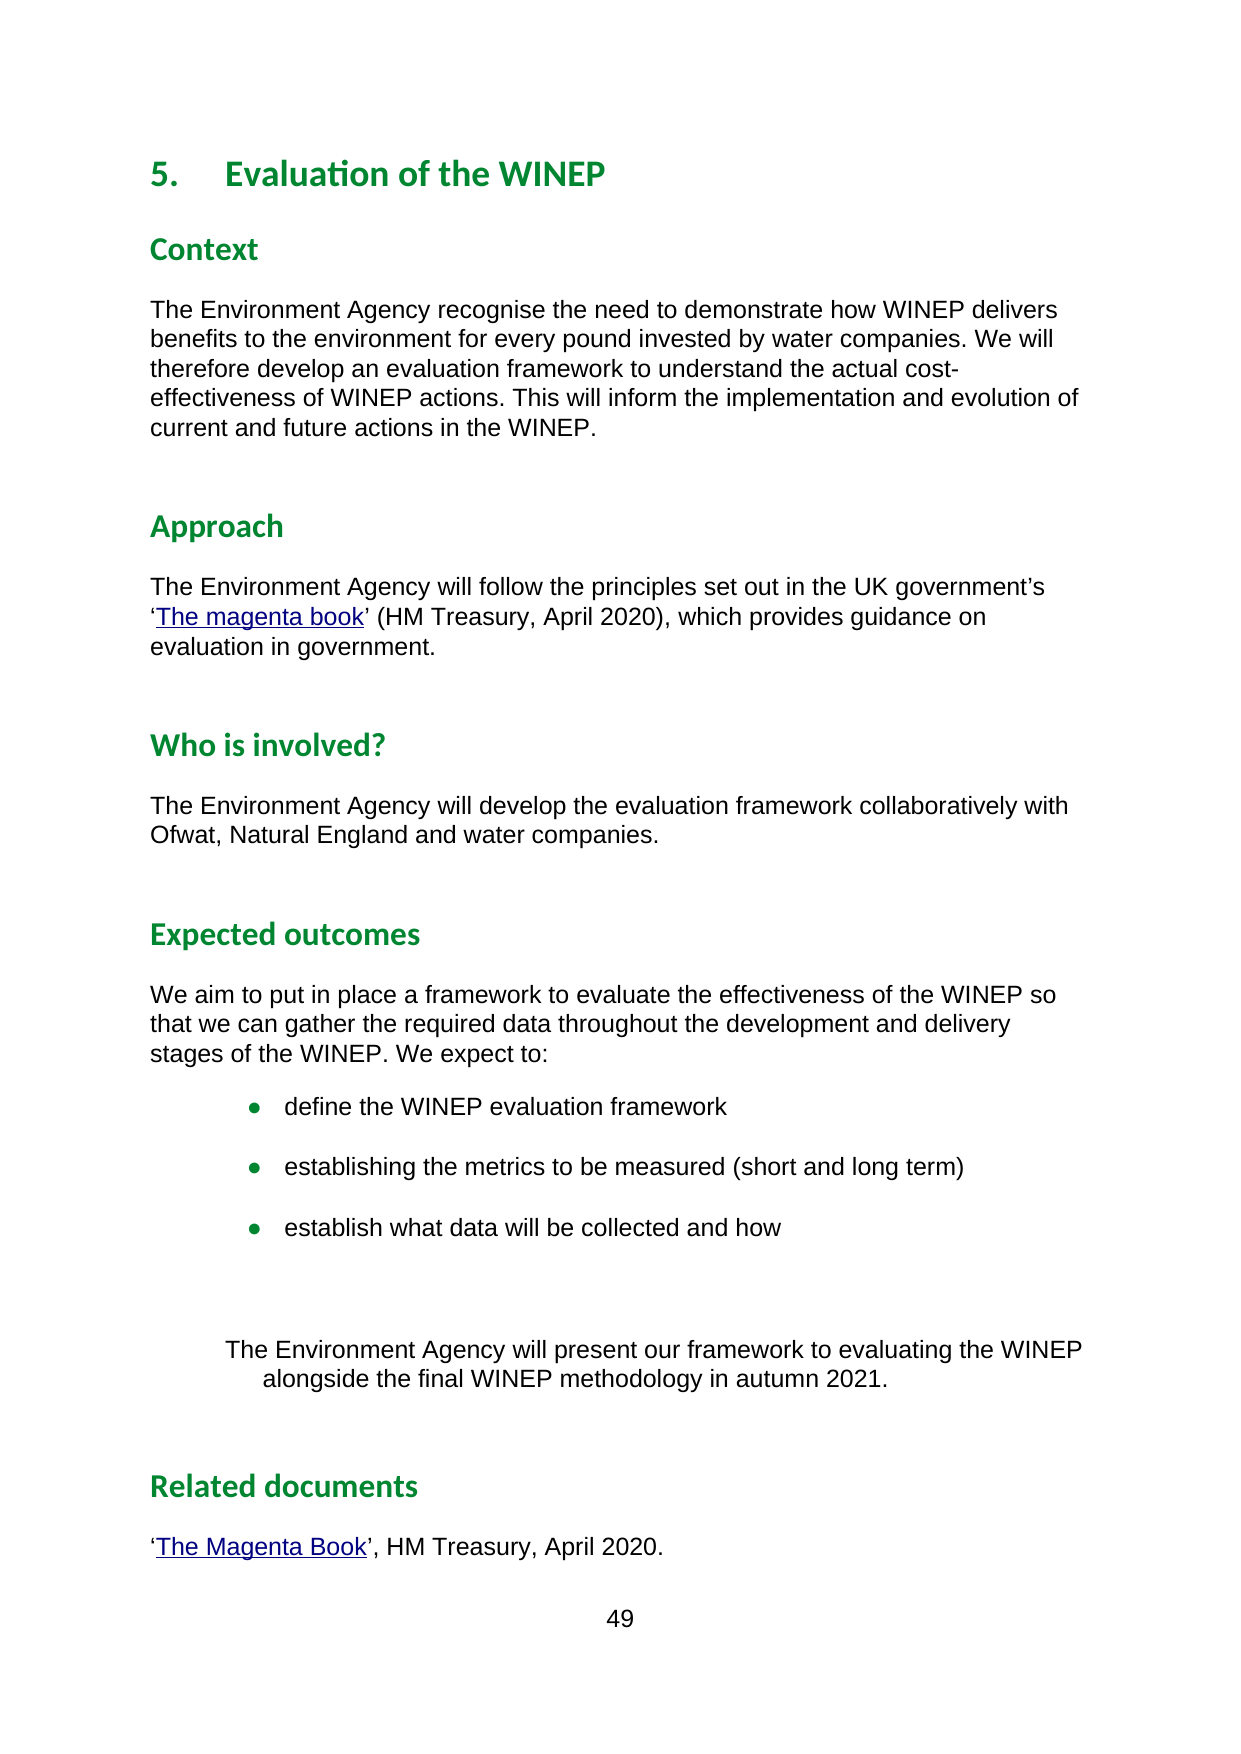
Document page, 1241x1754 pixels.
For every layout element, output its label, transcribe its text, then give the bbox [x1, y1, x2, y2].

text We aim to put in place a framework to evaluate the effectiveness of the WINEP so that we can gather the required data throughout the development and delivery stages of the WINEP. We expect to: [150, 980, 1090, 1068]
subtitle Approach [150, 505, 1090, 546]
subtitle Related documents [150, 1465, 1090, 1506]
text The Environment Agency recognise the need to demonstrate how WINEP delivers benefits to the environment for every pound invested by water companies. We will therefore develop an evaluation framework to understand the actual cost-effectiveness of WINEP actions. This will inform the implementation and evolution of current and future actions in the WINEP. [150, 294, 1090, 442]
subtitle Expected outcomes [150, 913, 1090, 954]
subtitle Context [150, 228, 1090, 268]
text ‘The Magenta Book’, HM Treasury, April 2020. [150, 1532, 1090, 1561]
list define the WINEP evaluation framework [247, 1091, 1090, 1120]
list establishing the metrics to be measured (short and long term) [247, 1152, 1090, 1181]
title 5. Evaluation of the WINEP [150, 150, 1090, 196]
text The Environment Agency will develop the evaluation framework collaboratively with Ofwat, Natural England and water companies. [150, 791, 1090, 849]
list establish what data will be collected and how [247, 1213, 1090, 1242]
subtitle Who is involved? [150, 724, 1090, 765]
text The Environment Agency will follow the principles set out in the UK government’s ‘The magenta book’ (HM Treasury, April 2020), which provides guidance on evaluation in government. [150, 572, 1090, 660]
text The Environment Agency will present our framework to evaluating the WINEP alongside the final WINEP methodology in autumn 2021. [225, 1335, 1090, 1393]
